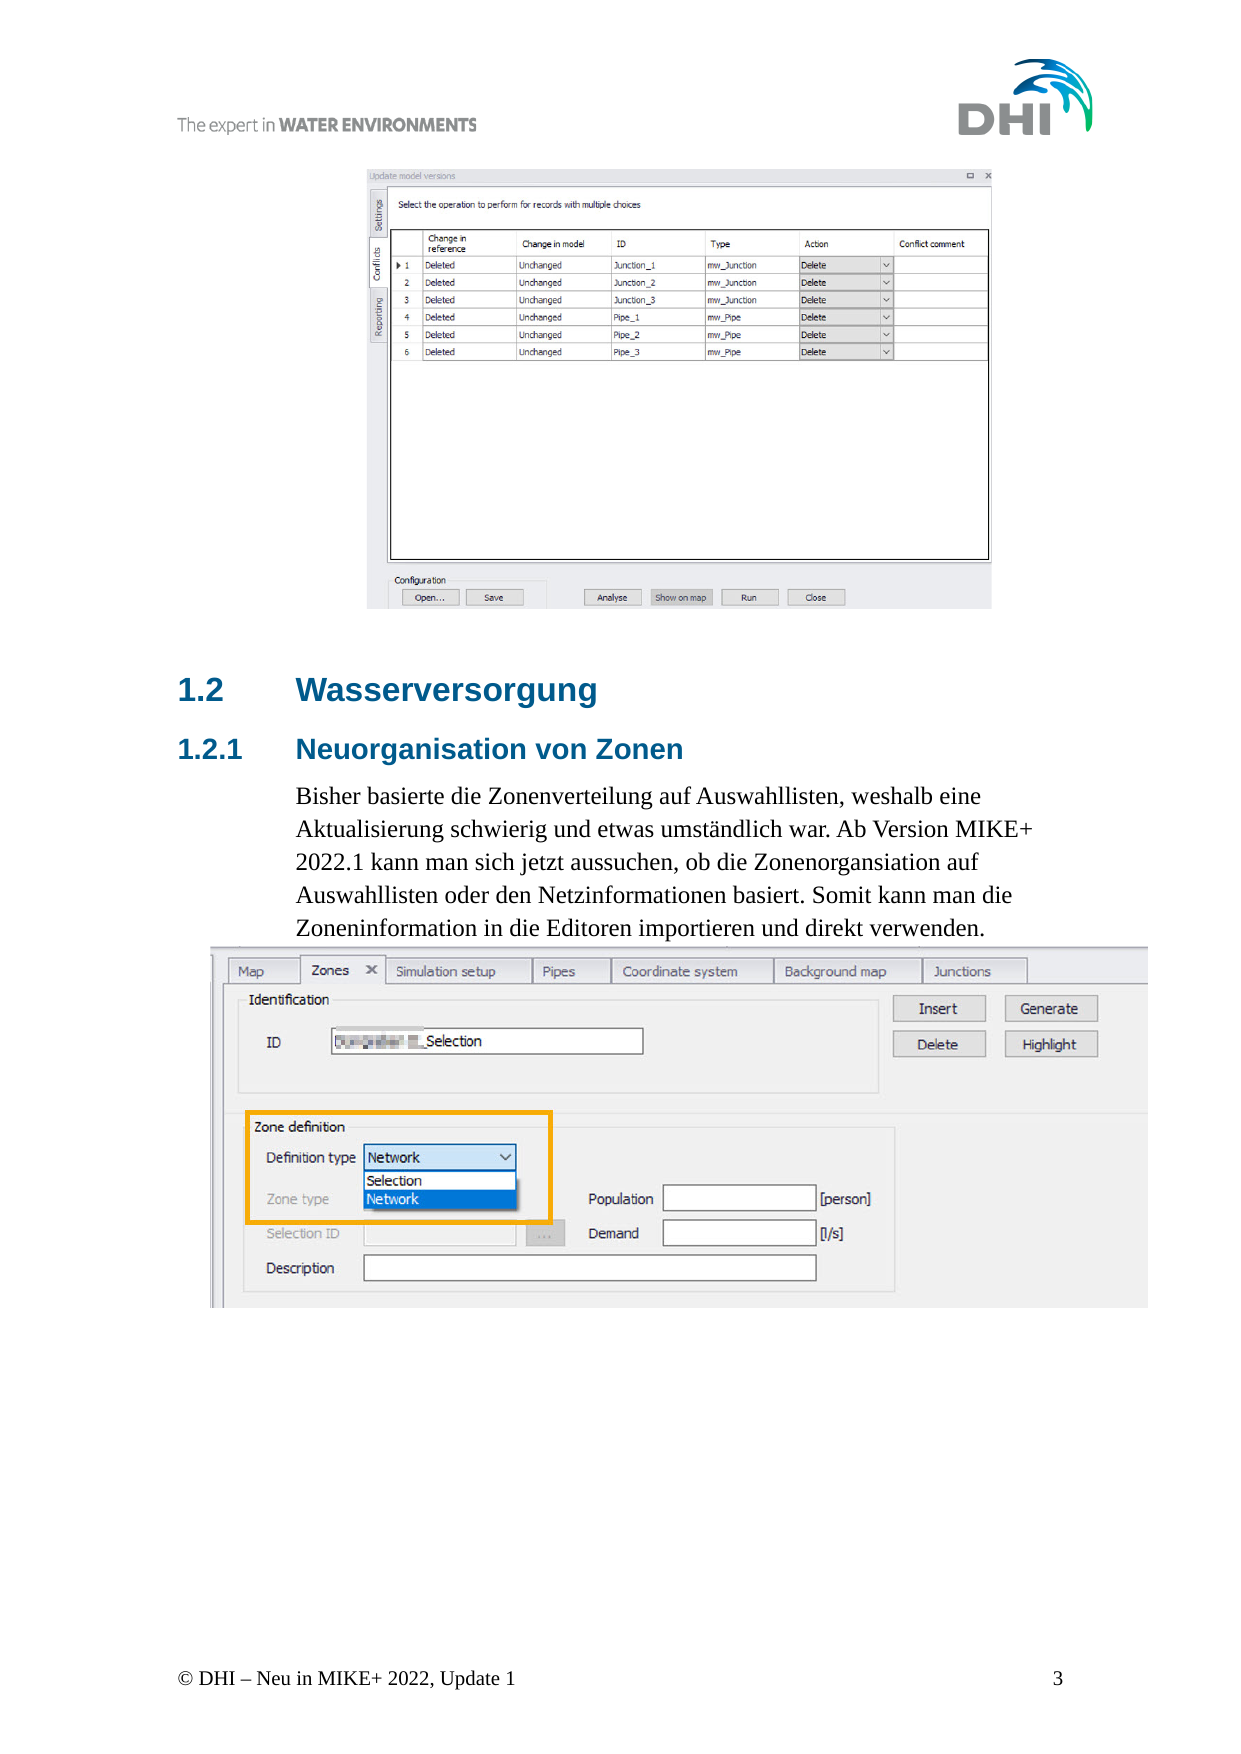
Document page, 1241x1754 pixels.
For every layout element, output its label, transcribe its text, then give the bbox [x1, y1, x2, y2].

picture [177, 117, 477, 135]
text Bisher basierte die Zonenverteilung auf Auswahllisten, weshalb eine Aktualisierung schwierig und etwas umständlich war. Ab Version MIKE+ 2022.1 kann man sich jetzt aussuchen, ob die Zonenorgansiation auf Auswahllisten oder den Netzinformationen basiert. Somit kann man die Zoneninformation in die Editoren importieren und direkt verwenden. [295, 781, 1063, 942]
picture [958, 59, 1093, 135]
subtitle Wasserversorgung [177, 670, 1063, 709]
picture [210, 946, 1148, 1308]
subtitle Neuorganisation von Zonen [177, 732, 1063, 766]
picture [366, 169, 992, 609]
